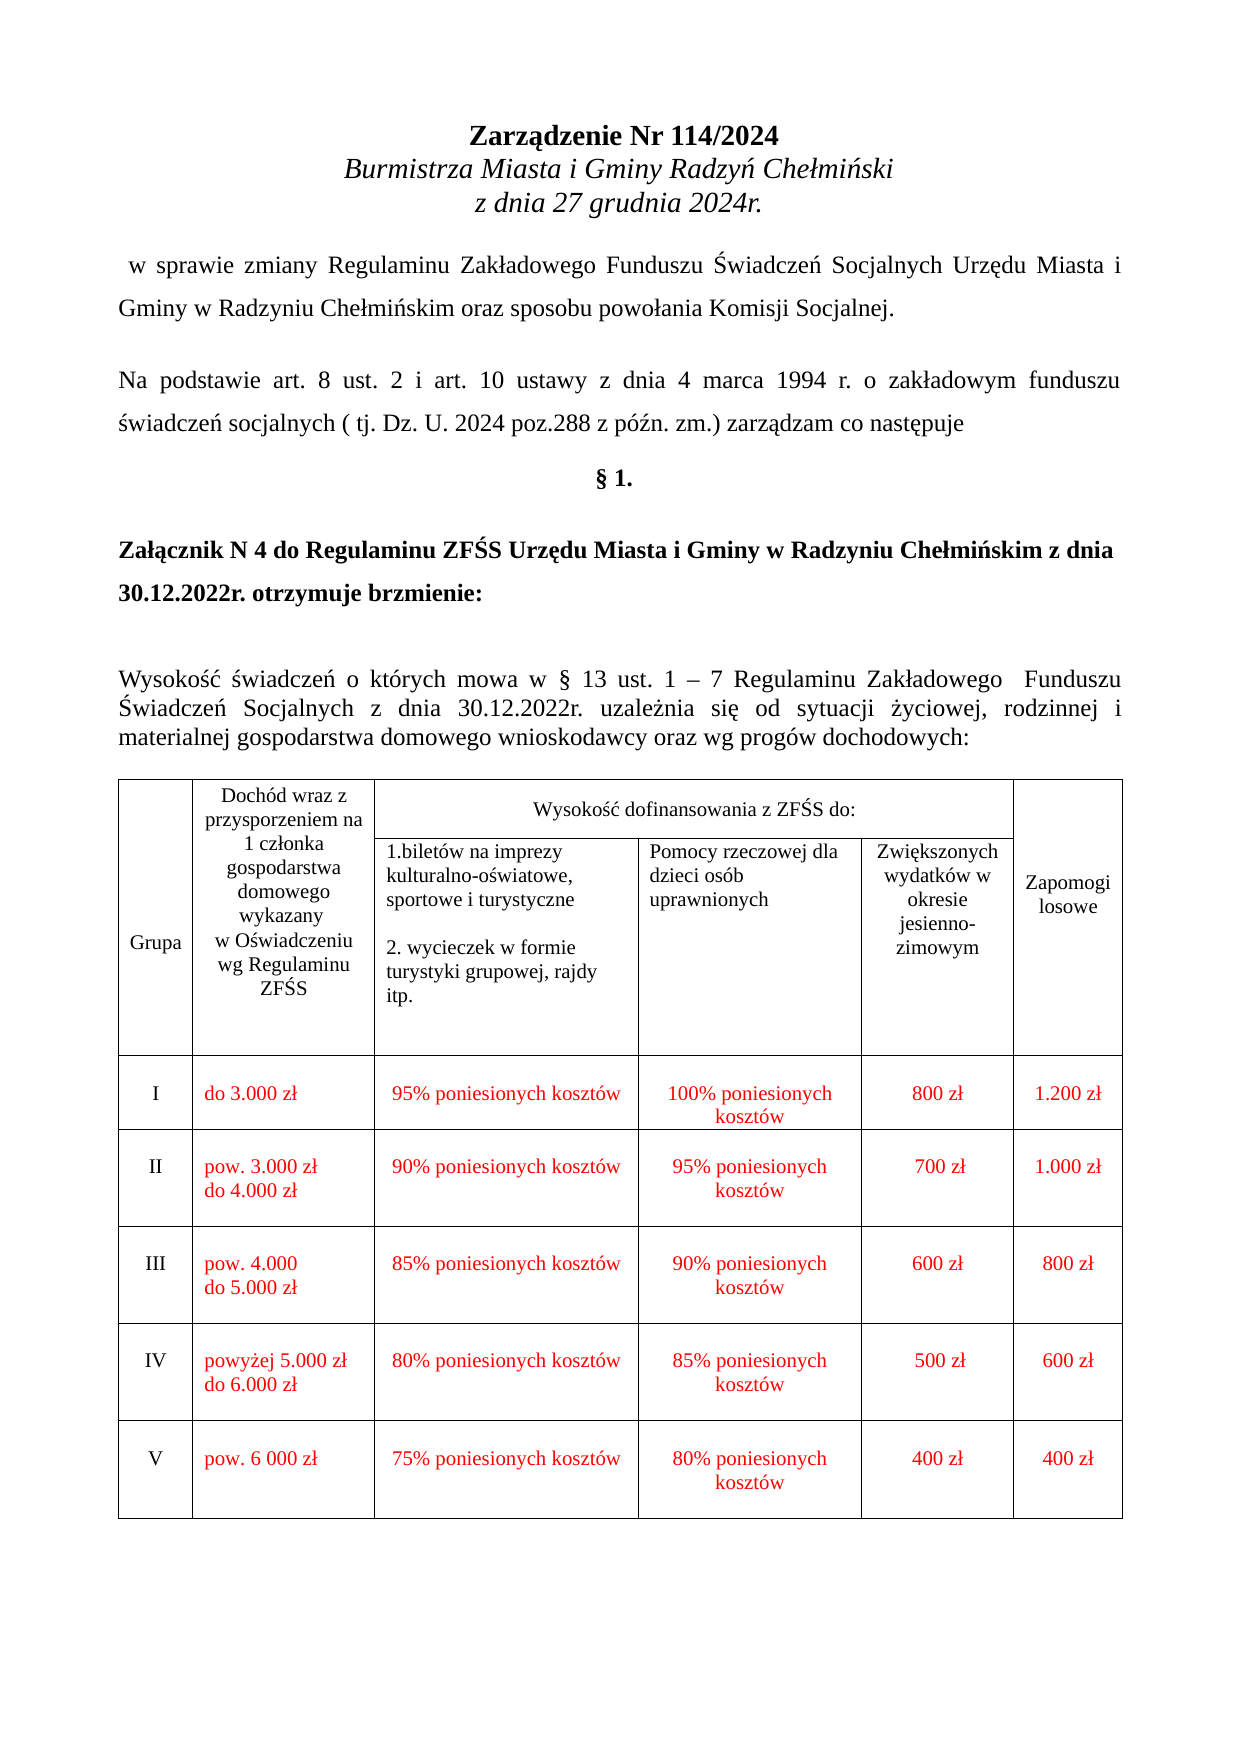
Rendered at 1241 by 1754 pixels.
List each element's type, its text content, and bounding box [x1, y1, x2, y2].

table_cell 800 zł [1014, 1227, 1122, 1323]
table_header Grupa [119, 780, 192, 1055]
table_cell 90% poniesionych kosztów [639, 1227, 861, 1323]
text z dnia 27 grudnia 2024r. [118, 185, 1122, 219]
table_cell do 3.000 zł [193, 1056, 374, 1128]
table_cell 1.200 zł [1014, 1056, 1122, 1128]
text Załącznik N 4 do Regulaminu ZFŚS Urzędu Miasta i Gminy w Radzyniu Chełmińskim z dnia 30.12.2022r. otrzymuje brzmienie: [118, 535, 1122, 607]
text Zarządzenie Nr 114/2024 [118, 118, 1122, 152]
table_cell 95% poniesionych kosztów [375, 1056, 638, 1128]
text § 1. [118, 463, 1122, 492]
table_cell pow. 6 000 zł [193, 1421, 374, 1518]
table_cell 90% poniesionych kosztów [375, 1130, 638, 1226]
table_cell Pomocy rzeczowej dla dzieci osób uprawnionych [639, 839, 861, 1055]
table_cell Zwiększonych wydatków w okresie jesienno-zimowym [862, 839, 1013, 1055]
table_cell 80% poniesionych kosztów [375, 1324, 638, 1420]
table_header Wysokość dofinansowania z ZFŚS do: [375, 780, 1013, 838]
text Wysokość świadczeń o których mowa w § 13 ust. 1 – 7 Regulaminu Zakładowego Funduszu Świadczeń Socjalnych z dnia 30.12.2022r. uzależnia się od sytuacji życiowej, rodzinnej i materialnej gospodarstwa domowego wnioskodawcy oraz wg progów dochodowych: [118, 664, 1122, 751]
table_cell I [119, 1056, 192, 1128]
table_header Dochód wraz z przysporzeniem na 1 członka gospodarstwa domowego wykazany w Oświadczeniu wg Regulaminu ZFŚS [193, 780, 374, 1055]
table_cell III [119, 1227, 192, 1323]
table_cell 400 zł [1014, 1421, 1122, 1518]
table_cell pow. 3.000 zł do 4.000 zł [193, 1130, 374, 1226]
table_cell IV [119, 1324, 192, 1420]
table_cell 600 zł [1014, 1324, 1122, 1420]
table_cell 75% poniesionych kosztów [375, 1421, 638, 1518]
text Burmistrza Miasta i Gminy Radzyń Chełmiński [118, 152, 1122, 185]
table_cell 85% poniesionych kosztów [375, 1227, 638, 1323]
text w sprawie zmiany Regulaminu Zakładowego Funduszu Świadczeń Socjalnych Urzędu Miasta i Gminy w Radzyniu Chełmińskim oraz sposobu powołania Komisji Socjalnej. [118, 250, 1122, 322]
text Na podstawie art. 8 ust. 2 i art. 10 ustawy z dnia 4 marca 1994 r. o zakładowym funduszu świadczeń socjalnych ( tj. Dz. U. 2024 poz.288 z późn. zm.) zarządzam co następuje [118, 365, 1122, 437]
table_cell 700 zł [862, 1130, 1013, 1226]
table_cell 600 zł [862, 1227, 1013, 1323]
table_cell 95% poniesionych kosztów [639, 1130, 861, 1226]
table_cell 85% poniesionych kosztów [639, 1324, 861, 1420]
table_cell 1.biletów na imprezy kulturalno-oświatowe, sportowe i turystyczne 2. wycieczek w formie turystyki grupowej, rajdy itp. [375, 839, 638, 1055]
table_cell 1.000 zł [1014, 1130, 1122, 1226]
table_cell 500 zł [862, 1324, 1013, 1420]
table_header Zapomogi losowe [1014, 780, 1122, 1055]
table_cell 400 zł [862, 1421, 1013, 1518]
table_cell 800 zł [862, 1056, 1013, 1128]
table_cell pow. 4.000 do 5.000 zł [193, 1227, 374, 1323]
table_cell II [119, 1130, 192, 1226]
table_cell V [119, 1421, 192, 1518]
table_cell powyżej 5.000 zł do 6.000 zł [193, 1324, 374, 1420]
table_cell 80% poniesionych kosztów [639, 1421, 861, 1518]
table_cell 100% poniesionych kosztów [639, 1056, 861, 1128]
